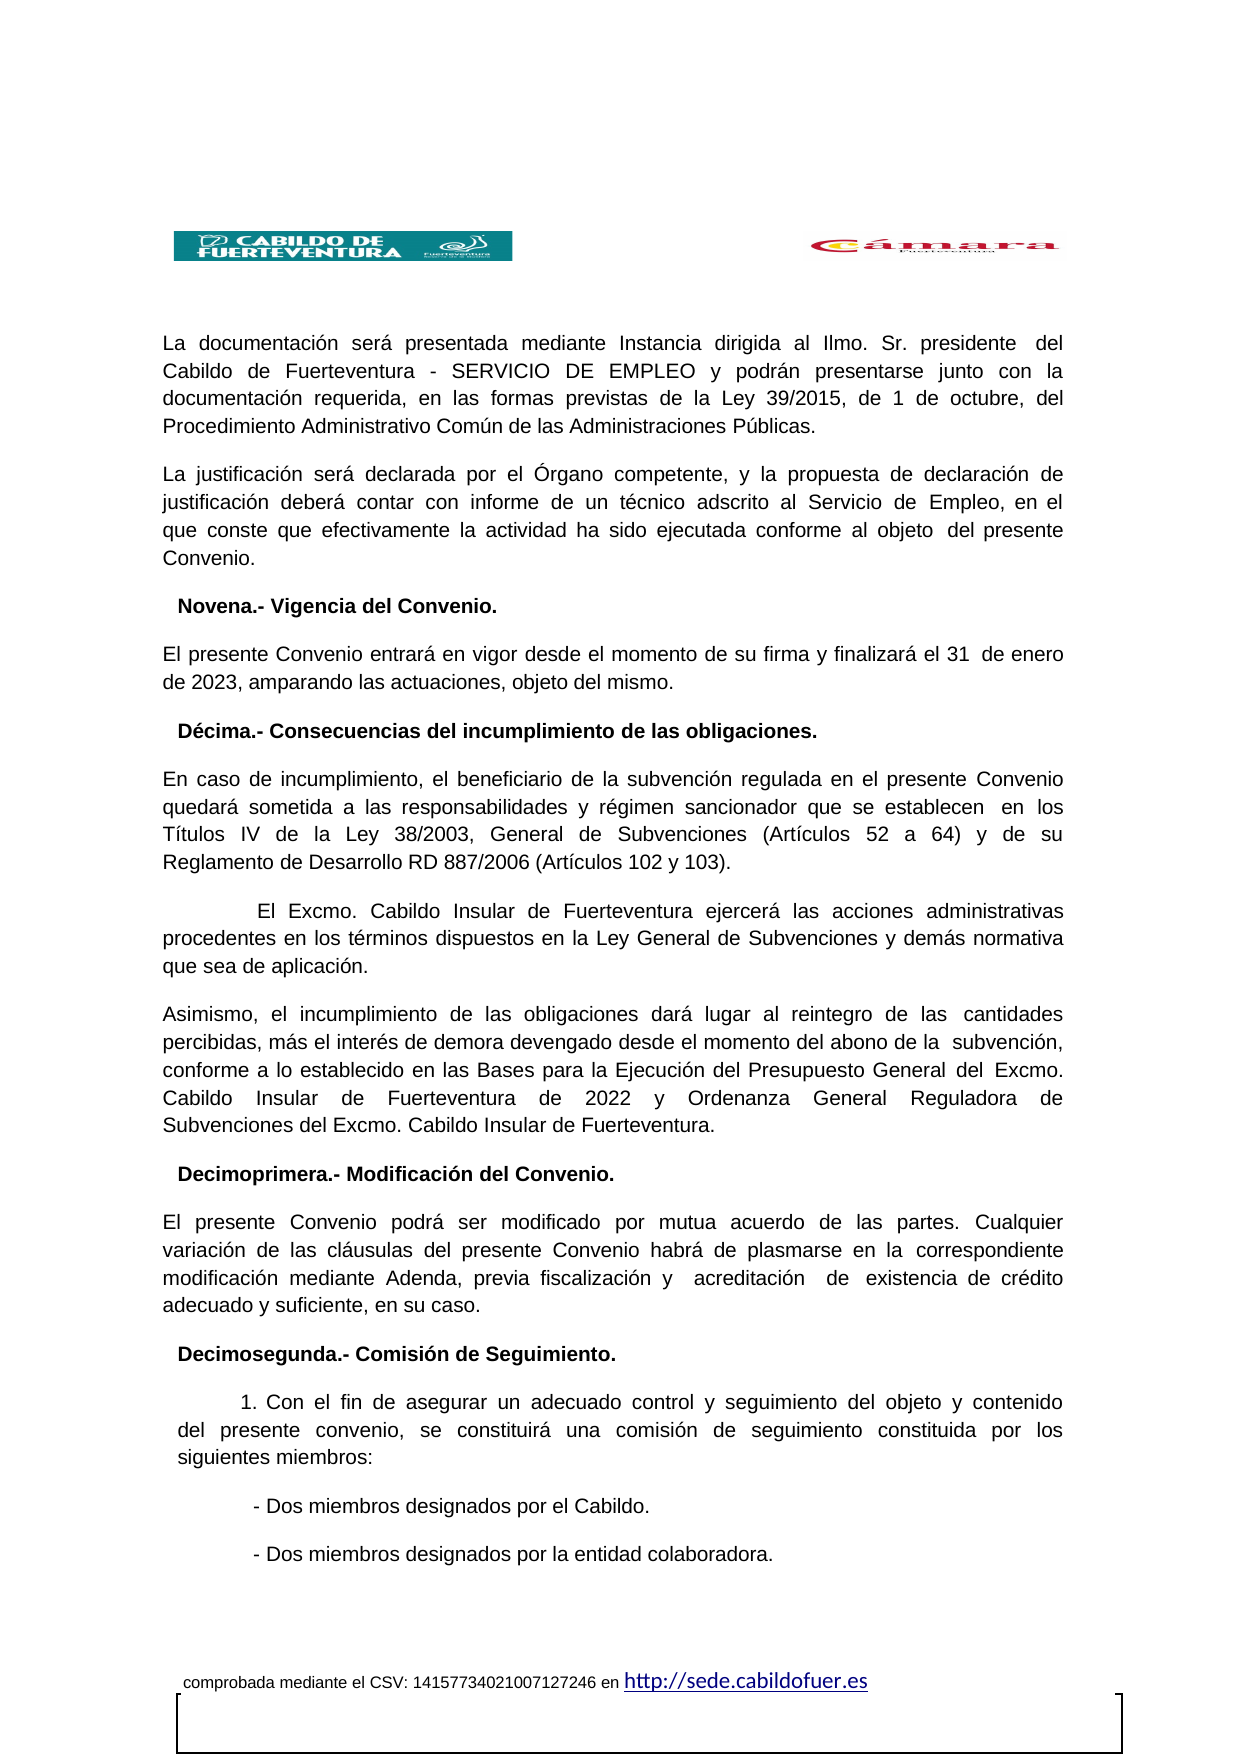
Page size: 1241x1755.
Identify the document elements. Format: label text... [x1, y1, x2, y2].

list Dos miembros designados por la entidad colaboradora. [253, 1542, 1136, 1566]
text La justificación será declarada por el Órgano competente, y la propuesta de declaración de justificación deberá contar con informe de un técnico adscrito al Servicio de Empleo, en el que conste que efectivamente la actividad ha sido ejecutada conforme al objeto del presente Convenio. [162, 462, 1064, 569]
list Con el fin de asegurar un adecuado control y seguimiento del objeto y contenido del presente convenio, se constituirá una comisión de seguimiento constituida por los siguientes miembros: [162, 1390, 1064, 1469]
subtitle Decimoprimera.- Modificación del Convenio. [177, 1162, 1136, 1186]
text El presente Convenio entrará en vigor desde el momento de su firma y finalizará el 31 de enero de 2023, amparando las actuaciones, objeto del mismo. [162, 642, 1064, 694]
picture [173, 231, 513, 261]
list Dos miembros designados por el Cabildo. [253, 1494, 1136, 1518]
text La documentación será presentada mediante Instancia dirigida al Ilmo. Sr. presidente del Cabildo de Fuerteventura - SERVICIO DE EMPLEO y podrán presentarse junto con la documentación requerida, en las formas previstas de la Ley 39/2015, de 1 de octubre, del Procedimiento Administrativo Común de las Administraciones Públicas. [162, 331, 1064, 438]
text El presente Convenio podrá ser modificado por mutua acuerdo de las partes. Cualquier variación de las cláusulas del presente Convenio habrá de plasmarse en la correspondiente modificación mediante Adenda, previa fiscalización y acreditación de existencia de crédito adecuado y suficiente, en su caso. [162, 1210, 1064, 1317]
text Asimismo, el incumplimiento de las obligaciones dará lugar al reintegro de las cantidades percibidas, más el interés de demora devengado desde el momento del abono de la subvención, conforme a lo establecido en las Bases para la Ejecución del Presupuesto General del Excmo. Cabildo Insular de Fuerteventura de 2022 y Ordenanza General Reguladora de Subvenciones del Excmo. Cabildo Insular de Fuerteventura. [162, 1002, 1064, 1137]
subtitle Décima.- Consecuencias del incumplimiento de las obligaciones. [177, 718, 1136, 742]
picture [803, 231, 1067, 261]
text En caso de incumplimiento, el beneficiario de la subvención regulada en el presente Convenio quedará sometida a las responsabilidades y régimen sancionador que se establecen en los Títulos IV de la Ley 38/2003, General de Subvenciones (Artículos 52 a 64) y de su Reglamento de Desarrollo RD 887/2006 (Artículos 102 y 103). [162, 767, 1064, 874]
subtitle Decimosegunda.- Comisión de Seguimiento. [177, 1341, 1136, 1365]
text El Excmo. Cabildo Insular de Fuerteventura ejercerá las acciones administrativas procedentes en los términos dispuestos en la Ley General de Subvenciones y demás normativa que sea de aplicación. [162, 898, 1064, 978]
subtitle Novena.- Vigencia del Convenio. [177, 594, 1136, 618]
